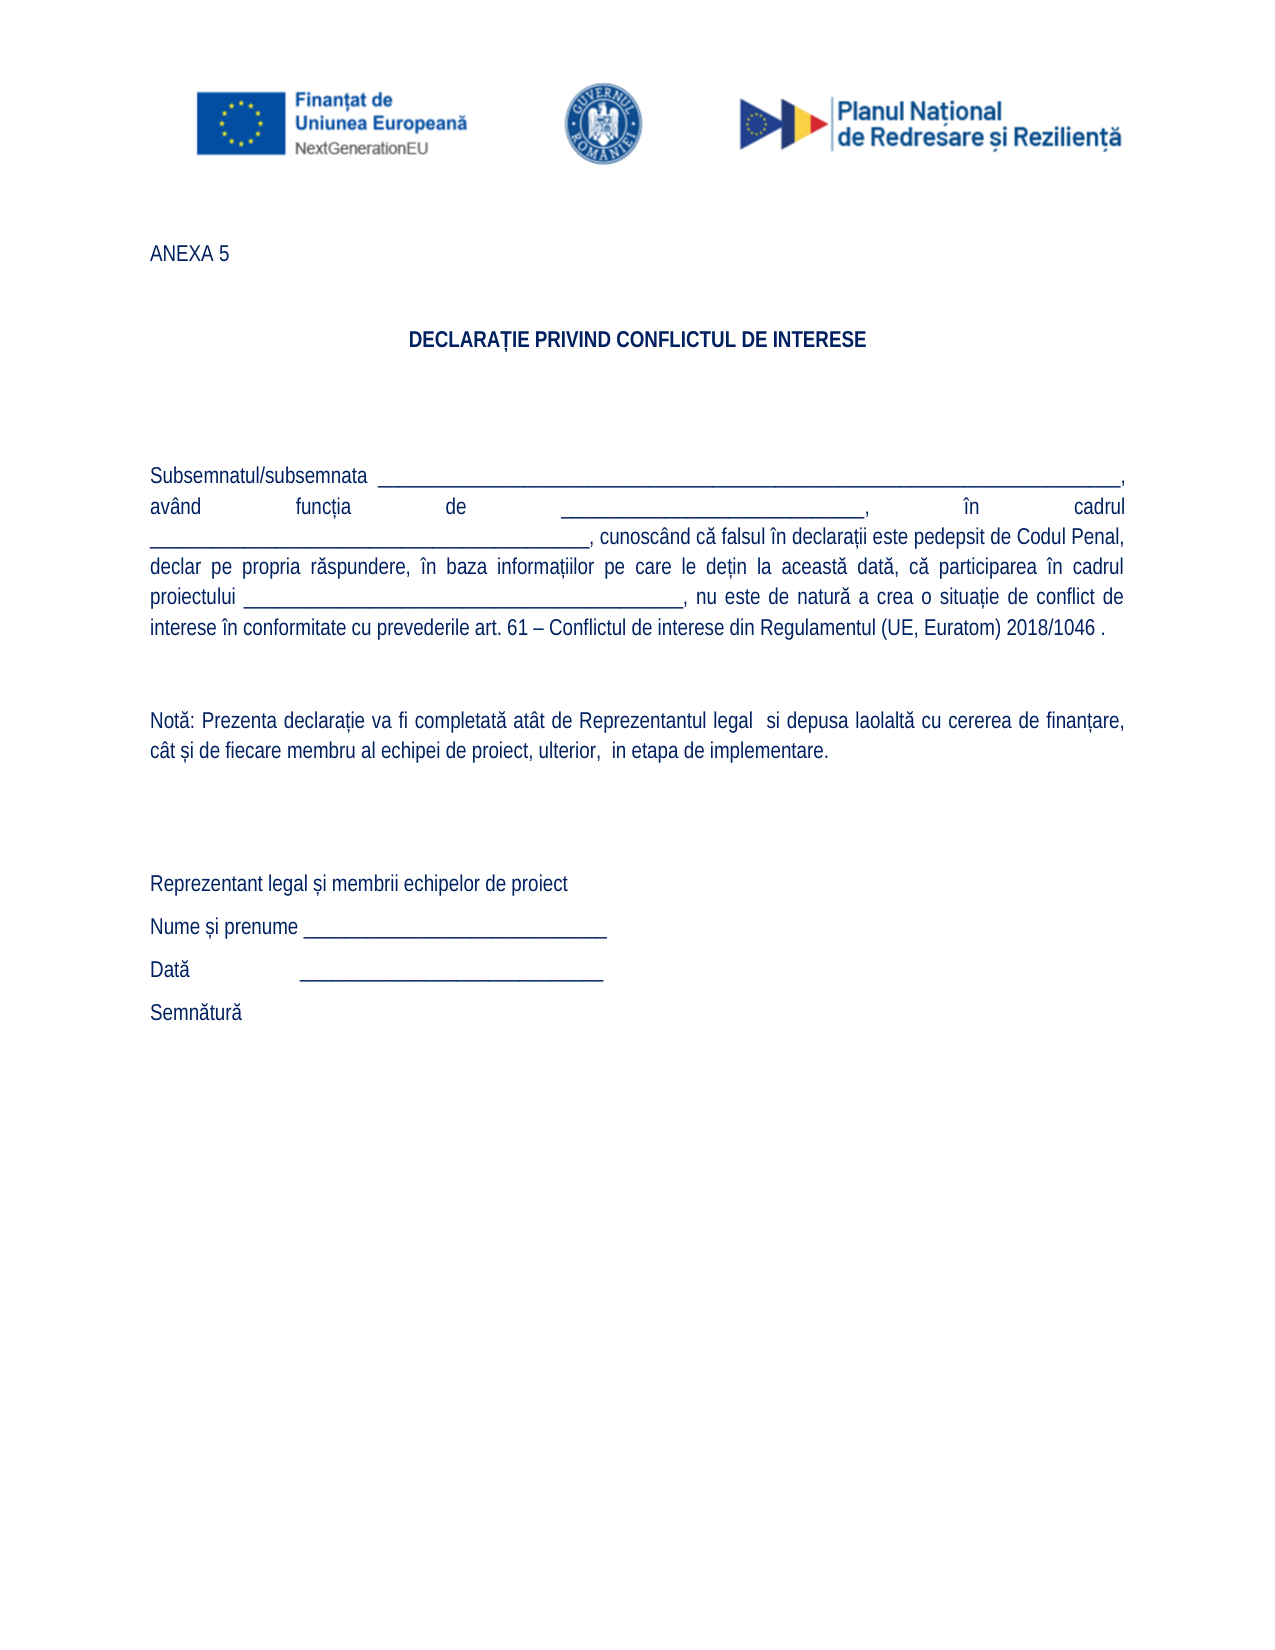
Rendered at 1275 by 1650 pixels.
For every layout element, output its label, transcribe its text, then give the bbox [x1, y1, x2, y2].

text Nume și prenume _____________________________ [150, 913, 1125, 940]
text Subsemnatul/subsemnata _______________________________________________________________________, având funcția de _____________________________, în cadrul __________________________________________, cunoscând că falsul în declarații este pedepsit de Codul Penal, declar pe propria răspundere, în baza informațiilor pe care le dețin la această dată, că participarea în cadrul proiectului __________________________________________, nu este de natură a crea o situație de conflict de interese în conformitate cu prevederile art. 61 – Conflictul de interese din Regulamentul (UE, Euratom) 2018/1046 . [150, 462, 1125, 640]
text Dată _____________________________ [150, 956, 1125, 983]
text Reprezentant legal și membrii echipelor de proiect [150, 870, 1125, 897]
text Semnătură [150, 999, 1125, 1026]
text ANEXA 5 [150, 240, 1125, 267]
text Notă: Prezenta declarație va fi completată atât de Reprezentantul legal si depusa laolaltă cu cererea de finanțare, cât și de fiecare membru al echipei de proiect, ulterior, in etapa de implementare. [150, 707, 1125, 764]
text DECLARAȚIE PRIVIND CONFLICTUL DE INTERESE [150, 326, 1125, 353]
